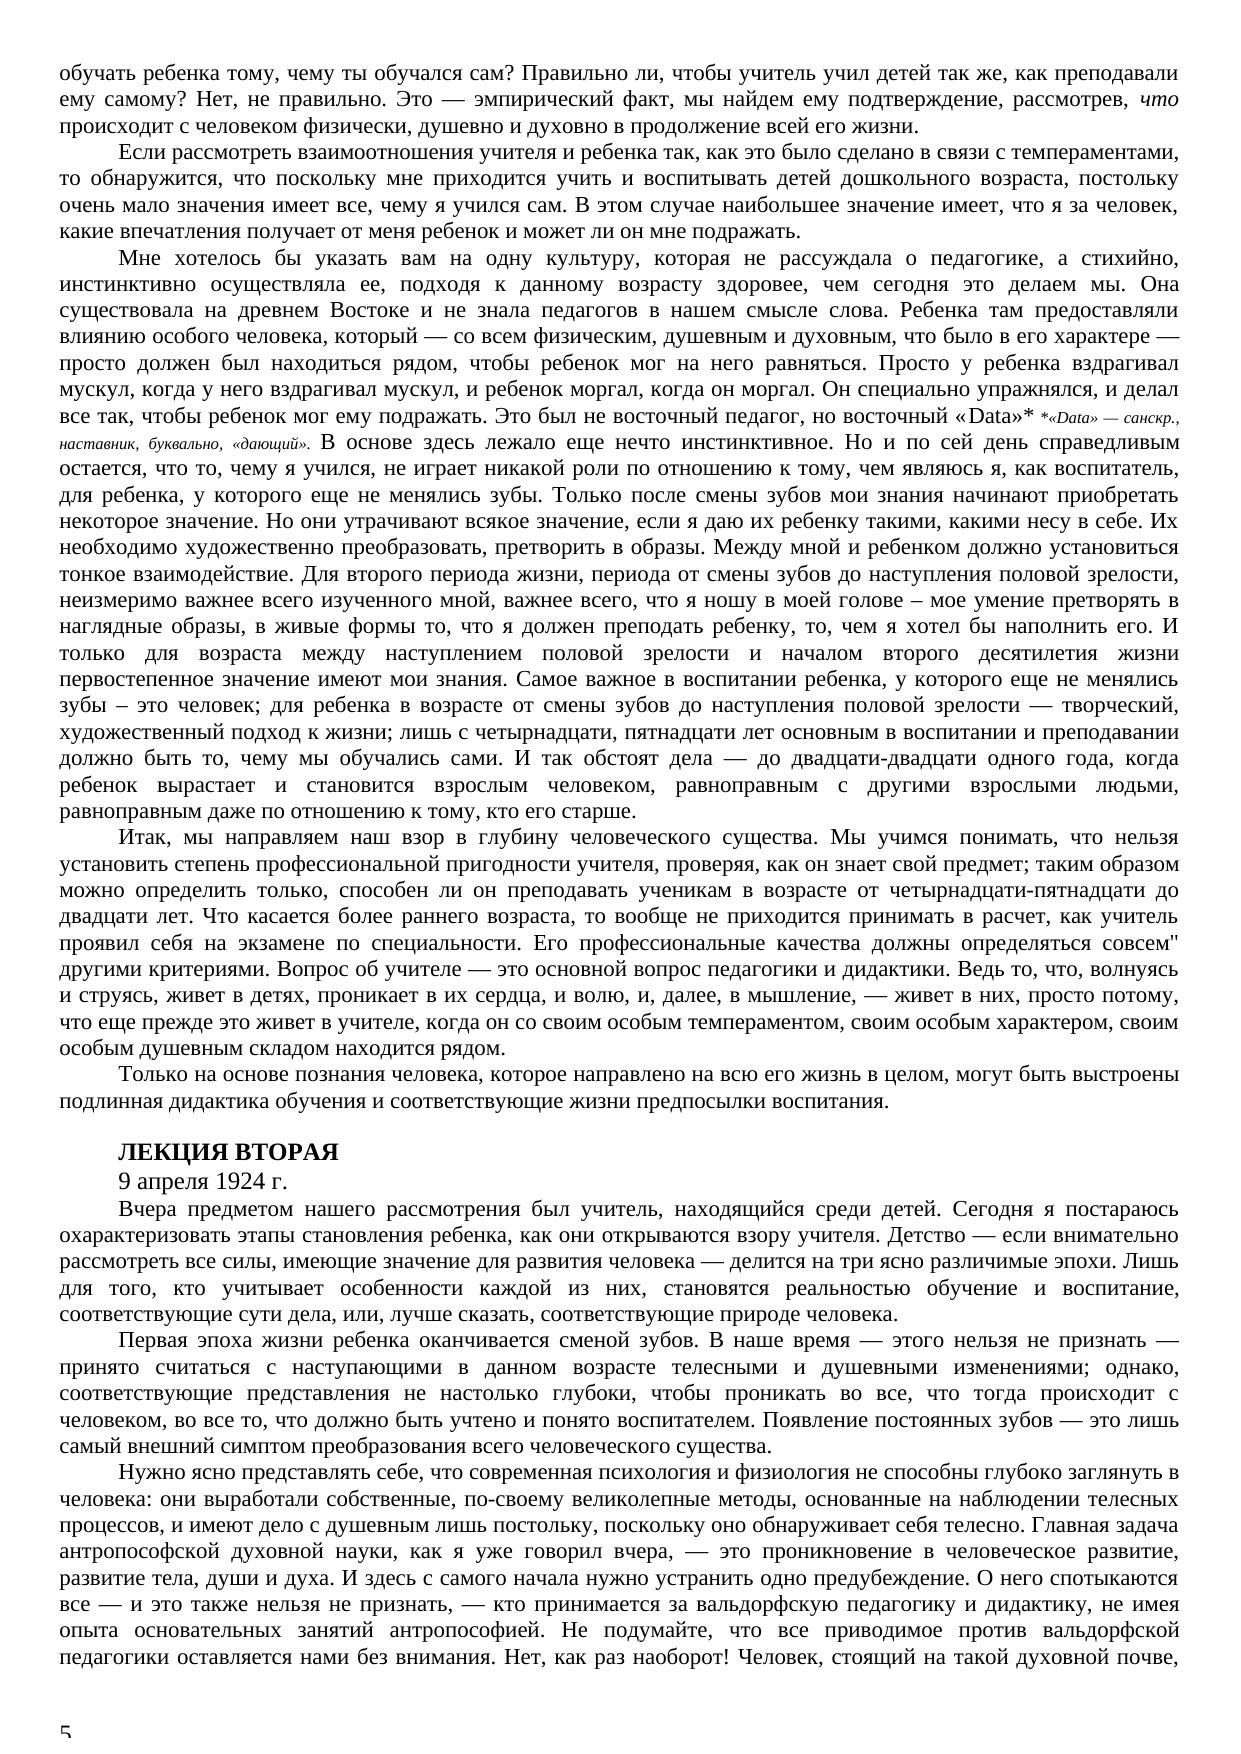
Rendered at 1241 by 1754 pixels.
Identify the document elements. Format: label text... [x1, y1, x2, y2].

text 9 апреля 1924 г. [59, 1166, 1181, 1195]
text Мне хотелось бы указать вам на одну культуру, которая не рассуждала о педагогике, а стихийно, инстинктивно осуществляла ее, подходя к данному возрасту здоровее, чем сегодня это делаем мы. Она существовала на древнем Востоке и не знала педагогов в нашем смысле слова. Ребенка там предоставляли влиянию особого человека, который — со всем физическим, душевным и духовным, что было в его характере — просто должен был находиться рядом, чтобы ребенок мог на него равняться. Просто у ребенка вздрагивал мускул, когда у него вздрагивал мускул, и ребенок моргал, когда он моргал. Он специально упражнялся, и делал все так, чтобы ребенок мог ему подражать. Это был не восточный педагог, но восточный «Data»* *«Data» — санскр., наставник, буквально, «дающий». В основе здесь лежало еще нечто инстинктивное. Но и по сей день справедливым остается, что то, чему я учился, не играет никакой роли по отношению к тому, чем являюсь я, как воспитатель, для ребенка, у которого еще не менялись зубы. Только после смены зубов мои знания начинают приобретать некоторое значение. Но они утрачивают всякое значение, если я даю их ребенку такими, какими несу в себе. Их необходимо художественно преобразовать, претворить в образы. Между мной и ребенком должно установиться тонкое взаимодействие. Для второго периода жизни, периода от смены зубов до наступления половой зрелости, неизмеримо важнее всего изученного мной, важнее всего, что я ношу в моей голове – мое умение претворять в наглядные образы, в живые формы то, что я должен преподать ребенку, то, чем я хотел бы наполнить его. И только для возраста между наступлением половой зрелости и началом второго десятилетия жизни первостепенное значение имеют мои знания. Самое важное в воспитании ребенка, у которого еще не менялись зубы – это человек; для ребенка в возрасте от смены зубов до наступления половой зрелости — творческий, художественный подход к жизни; лишь с четырнадцати, пятнадцати лет основным в воспитании и преподавании должно быть то, чему мы обучались сами. И так обстоят дела — до двадцати-двадцати одного года, когда ребенок вырастает и становится взрослым человеком, равноправным с другими взрослыми людьми, равноправным даже по отношению к тому, кто его старше. [59, 243, 1181, 823]
text Нужно ясно представлять себе, что современная психология и физиология не способны глубоко заглянуть в человека: они выработали собственные, по-своему великолепные методы, основанные на наблюдении телесных процессов, и имеют дело с душевным лишь постольку, поскольку оно обнаруживает себя телесно. Главная задача антропософской духовной науки, как я уже говорил вчера, — это проникновение в человеческое развитие, развитие тела, души и духа. И здесь с самого начала нужно устранить одно предубеждение. О него спотыкаются все — и это также нельзя не признать, — кто принимается за вальдорфскую педагогику и дидактику, не имея опыта основательных занятий антропософией. Не подумайте, что все приводимое против вальдорфской педагогики оставляется нами без внимания. Нет, как раз наоборот! Человек, стоящий на такой духовной почве, [59, 1458, 1181, 1669]
text Итак, мы направляем наш взор в глубину человеческого существа. Мы учимся понимать, что нельзя установить степень профессиональной пригодности учителя, проверяя, как он знает свой предмет; таким образом можно определить только, способен ли он преподавать ученикам в возрасте от четырнадцати-пятнадцати до двадцати лет. Что касается более раннего возраста, то вообще не приходится принимать в расчет, как учитель проявил себя на экзамене по специальности. Его профессиональные качества должны определяться совсем" другими критериями. Вопрос об учителе — это основной вопрос педагогики и дидактики. Ведь то, что, волнуясь и струясь, живет в детях, проникает в их сердца, и волю, и, далее, в мышление, — живет в них, просто потому, что еще прежде это живет в учителе, когда он со своим особым темпераментом, своим особым характером, своим особым душевным складом находится рядом. [59, 823, 1181, 1061]
text Первая эпоха жизни ребенка оканчивается сменой зубов. В наше время — этого нельзя не признать — принято считаться с наступающими в данном возрасте телесными и душевными изменениями; однако, соответствующие представления не настолько глубоки, чтобы проникать во все, что тогда происходит с человеком, во все то, что должно быть учтено и понято воспитателем. Появление постоянных зубов — это лишь самый внешний симптом преобразования всего человеческого существа. [59, 1327, 1181, 1458]
text обучать ребенка тому, чему ты обучался сам? Правильно ли, чтобы учитель учил детей так же, как преподавали ему самому? Нет, не правильно. Это — эмпирический факт, мы найдем ему подтверждение, рассмотрев, что происходит с человеком физически, душевно и духовно в продолжение всей его жизни. [59, 59, 1181, 138]
text ЛЕКЦИЯ ВТОРАЯ [59, 1137, 1181, 1166]
text Если рассмотреть взаимоотношения учителя и ребенка так, как это было сделано в связи с темпераментами, то обнаружится, что поскольку мне приходится учить и воспитывать детей дошкольного возраста, постольку очень мало значения имеет все, чему я учился сам. В этом случае наибольшее значение имеет, что я за человек, какие впечатления получает от меня ребенок и может ли он мне подражать. [59, 138, 1181, 243]
text Только на основе познания человека, которое направлено на всю его жизнь в целом, могут быть выстроены подлинная дидактика обучения и соответствующие жизни предпосылки воспитания. [59, 1061, 1181, 1113]
text Вчера предметом нашего рассмотрения был учитель, находящийся среди детей. Сегодня я постараюсь охарактеризовать этапы становления ребенка, как они открываются взору учителя. Детство — если внимательно рассмотреть все силы, имеющие значение для развития человека — делится на три ясно различимые эпохи. Лишь для того, кто учитывает особенности каждой из них, становятся реальностью обучение и воспитание, соответствующие сути дела, или, лучше сказать, соответствующие природе человека. [59, 1195, 1181, 1327]
